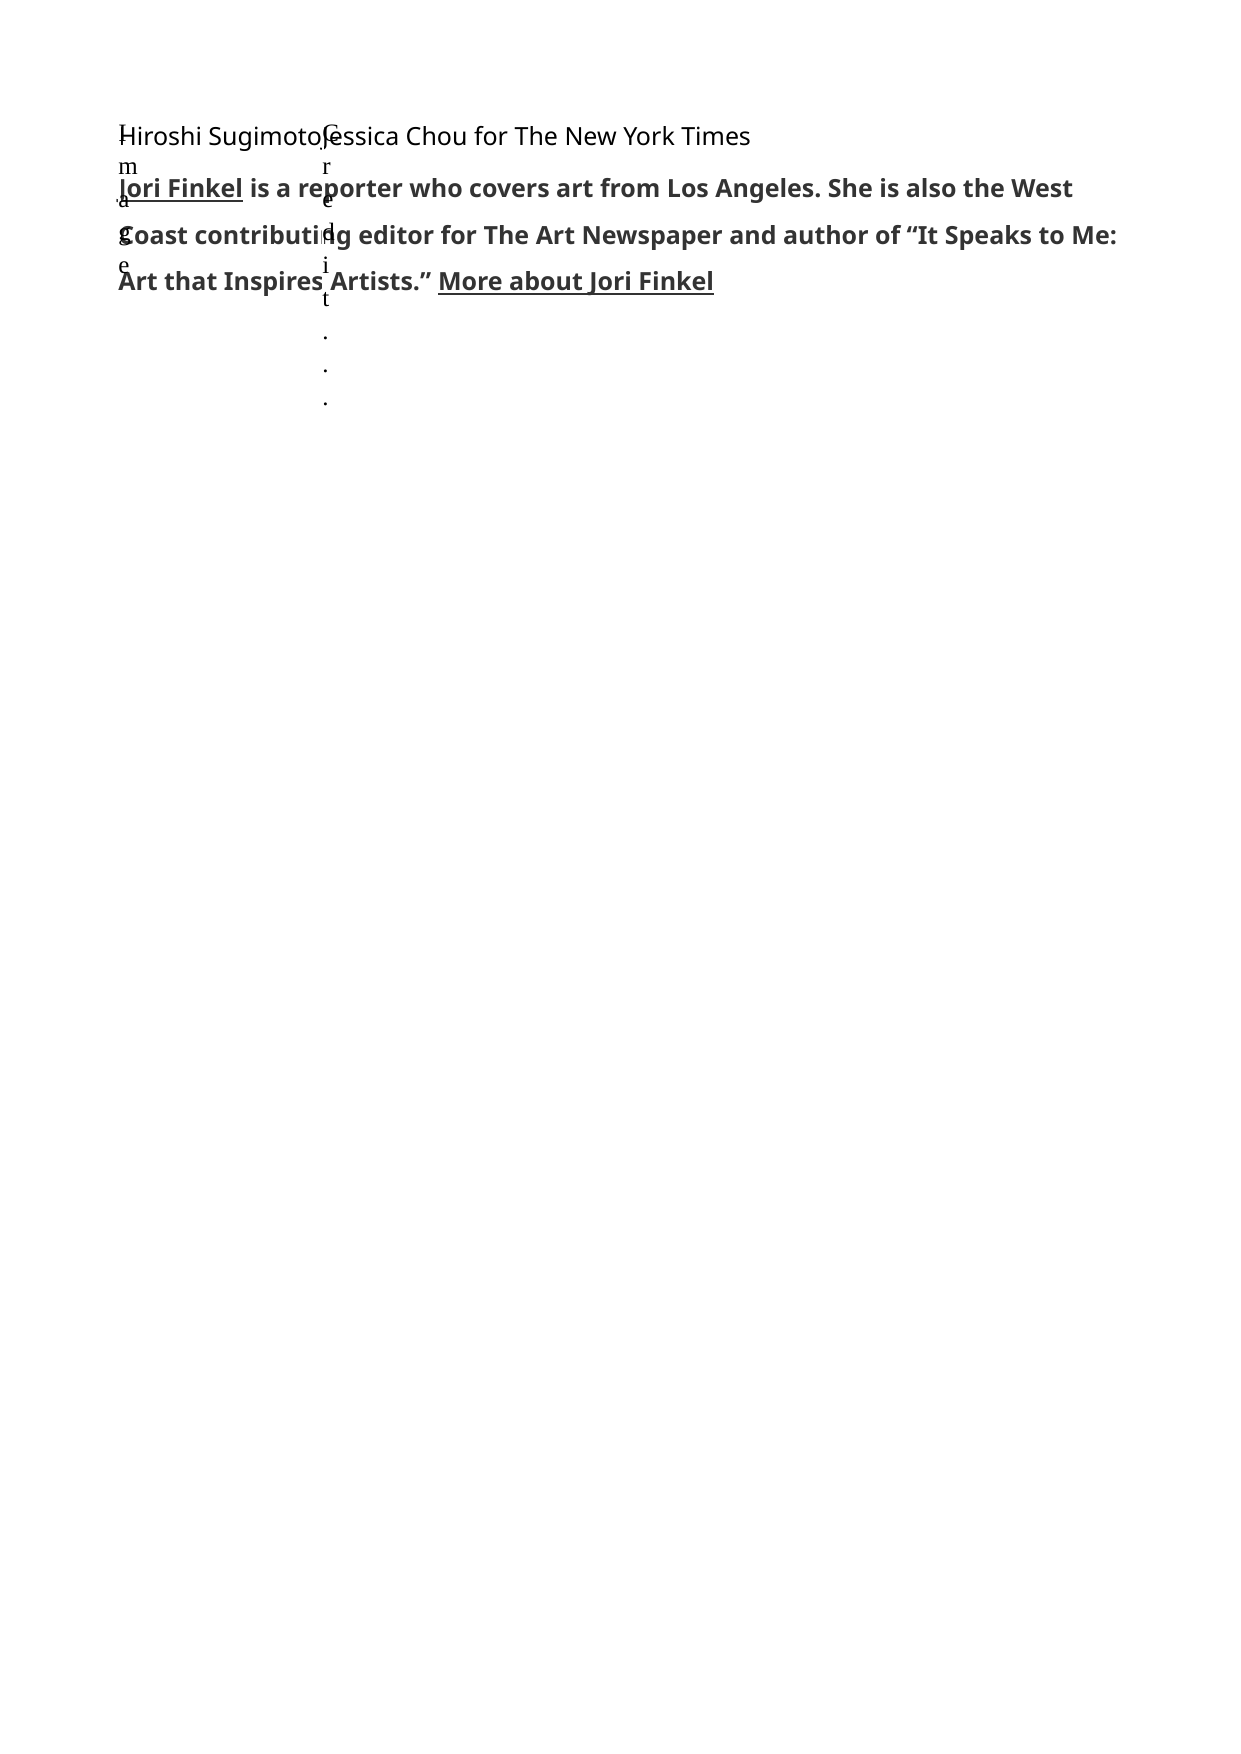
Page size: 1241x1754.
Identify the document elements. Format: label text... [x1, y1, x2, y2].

text Jori Finkel is a reporter who covers art from Los Angeles. She is also the West Coast contributing editor for The Art Newspaper and author of “It Speaks to Me: Art that Inspires Artists.” More about Jori Finkel [324, 171, 1122, 298]
text Hiroshi SugimotoJessica Chou for The New York Times [121, 118, 322, 152]
text Hiroshi SugimotoJessica Chou for The New York Times [324, 118, 1122, 152]
text Jori Finkel is a reporter who covers art from Los Angeles. She is also the West Coast contributing editor for The Art Newspaper and author of “It Speaks to Me: Art that Inspires Artists.” More about Jori Finkel [118, 171, 322, 298]
